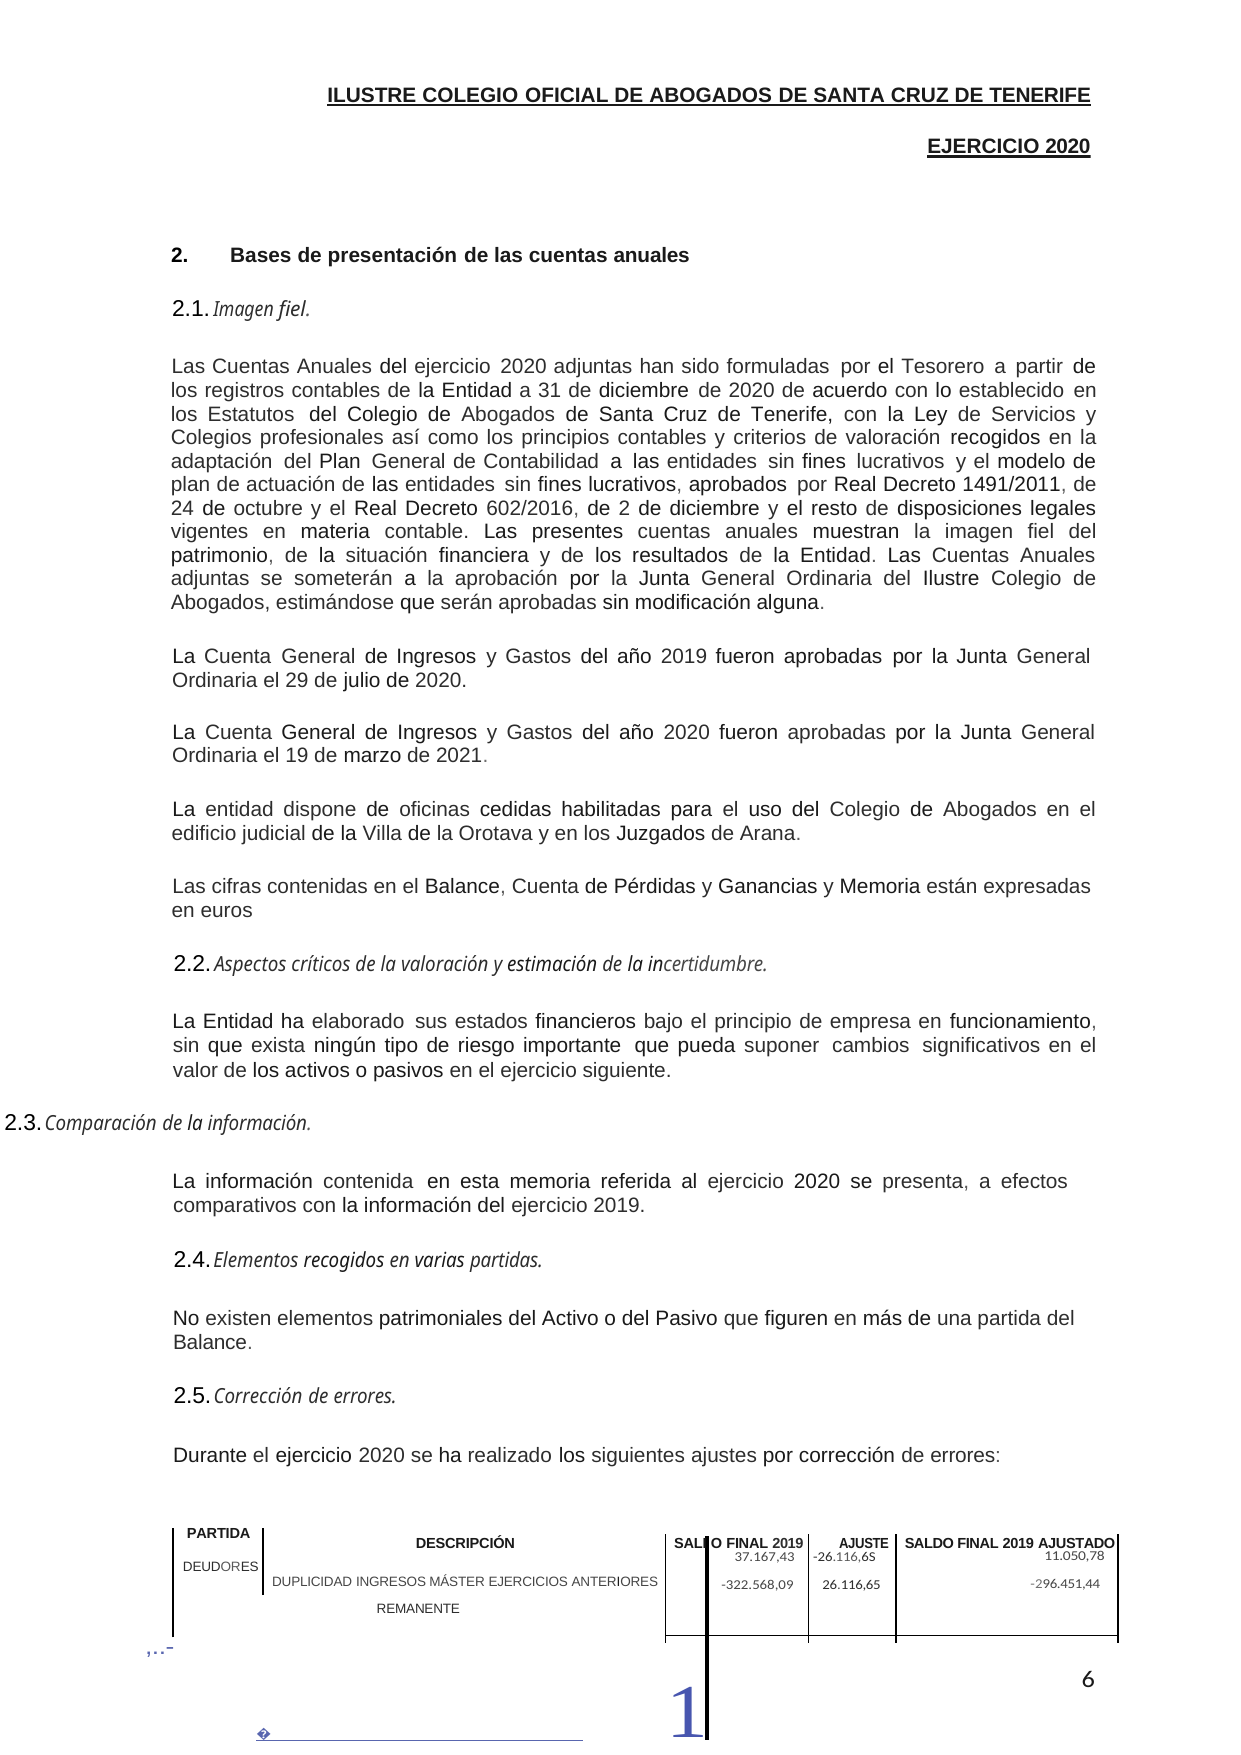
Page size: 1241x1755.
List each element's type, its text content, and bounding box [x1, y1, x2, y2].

list Imagen fiel. [172, 294, 1241, 323]
text SALDO FINAL 2019 AJUSTADO [904, 1534, 1117, 1551]
text No existen elementos patrimoniales del Activo o del Pasivo que figuren en más de una partida del Balance. [173, 1306, 1088, 1353]
list Corrección de errores. [173, 1382, 1241, 1410]
text La Entidad ha elaborado sus estados financieros bajo el principio de empresa en funcionamiento, sin que exista ningún tipo de riesgo importante que pueda suponer cambios significativos en el valor de los activos o pasivos en el ejercicio siguiente. [172, 1009, 1097, 1081]
text DUPLICIDAD INGRESOS MÁSTER EJERCICIOS ANTERIORES REMANENTE [272, 1573, 661, 1616]
list Elementos recogidos en varias partidas. [173, 1245, 1241, 1274]
text [44, 1558, 172, 1574]
text La Cuenta General de Ingresos y Gastos del año 2020 fueron aprobadas por la Junta General Ordinaria el 19 de marzo de 2021. [172, 721, 1095, 767]
text DESCRIPCIÓN [269, 1534, 661, 1551]
text DEUDORES [174, 1558, 258, 1574]
text PARTIDA [44, 1524, 250, 1541]
text SALI O FINAL 2019 [674, 1534, 804, 1551]
text La Cuenta General de Ingresos y Gastos del año 2019 fueron aprobadas por la Junta General Ordinaria el 29 de julio de 2020. [172, 644, 1106, 692]
text ,..- [145, 1633, 705, 1659]
text La entidad dispone de oficinas cedidas habilitadas para el uso del Colegio de Abogados en el edificio judicial de la Villa de la Orotava y en los Juzgados de Arana. [171, 797, 1096, 845]
text AJUSTE [839, 1534, 890, 1551]
text � [256, 1726, 1241, 1742]
text La información contenida en esta memoria referida al ejercicio 2020 se presenta, a efectos comparativos con la información del ejercicio 2019. [172, 1169, 1169, 1217]
text Durante el ejercicio 2020 se ha realizado los siguientes ajustes por corrección de errores: [173, 1442, 1241, 1466]
list Aspectos críticos de la valoración y estimación de la incertidumbre. [173, 949, 1241, 977]
text [709, 1633, 1241, 1659]
text Las cifras contenidas en el Balance, Cuenta de Pérdidas y Ganancias y Memoria están expresadas en euros [171, 874, 1106, 922]
text [1119, 1534, 1241, 1551]
list Bases de presentación de las cuentas anuales [171, 242, 1241, 266]
text Las Cuentas Anuales del ejercicio 2020 adjuntas han sido formuladas por el Tesorero a partir de los registros contables de la Entidad a 31 de diciembre de 2020 de acuerdo con lo establecido en los Estatutos del Colegio de Abogados de Santa Cruz de Tenerife, con la Ley de Servicios y Colegios profesionales así como los principios contables y criterios de valoración recogidos en la adaptación del Plan General de Contabilidad a las entidades sin fines lucrativos y el modelo de plan de actuación de las entidades sin fines lucrativos, aprobados por Real Decreto 1491/2011, de 24 de octubre y el Real Decreto 602/2016, de 2 de diciembre y el resto de disposiciones legales vigentes en materia contable. Las presentes cuentas anuales muestran la imagen fiel del patrimonio, de la situación financiera y de los resultados de la Entidad. Las Cuentas Anuales adjuntas se someterán a la aprobación por la Junta General Ordinaria del Ilustre Colegio de Abogados, estimándose que serán aprobadas sin modificación alguna. [171, 355, 1096, 614]
list Comparación de la información. [4, 1108, 1241, 1137]
